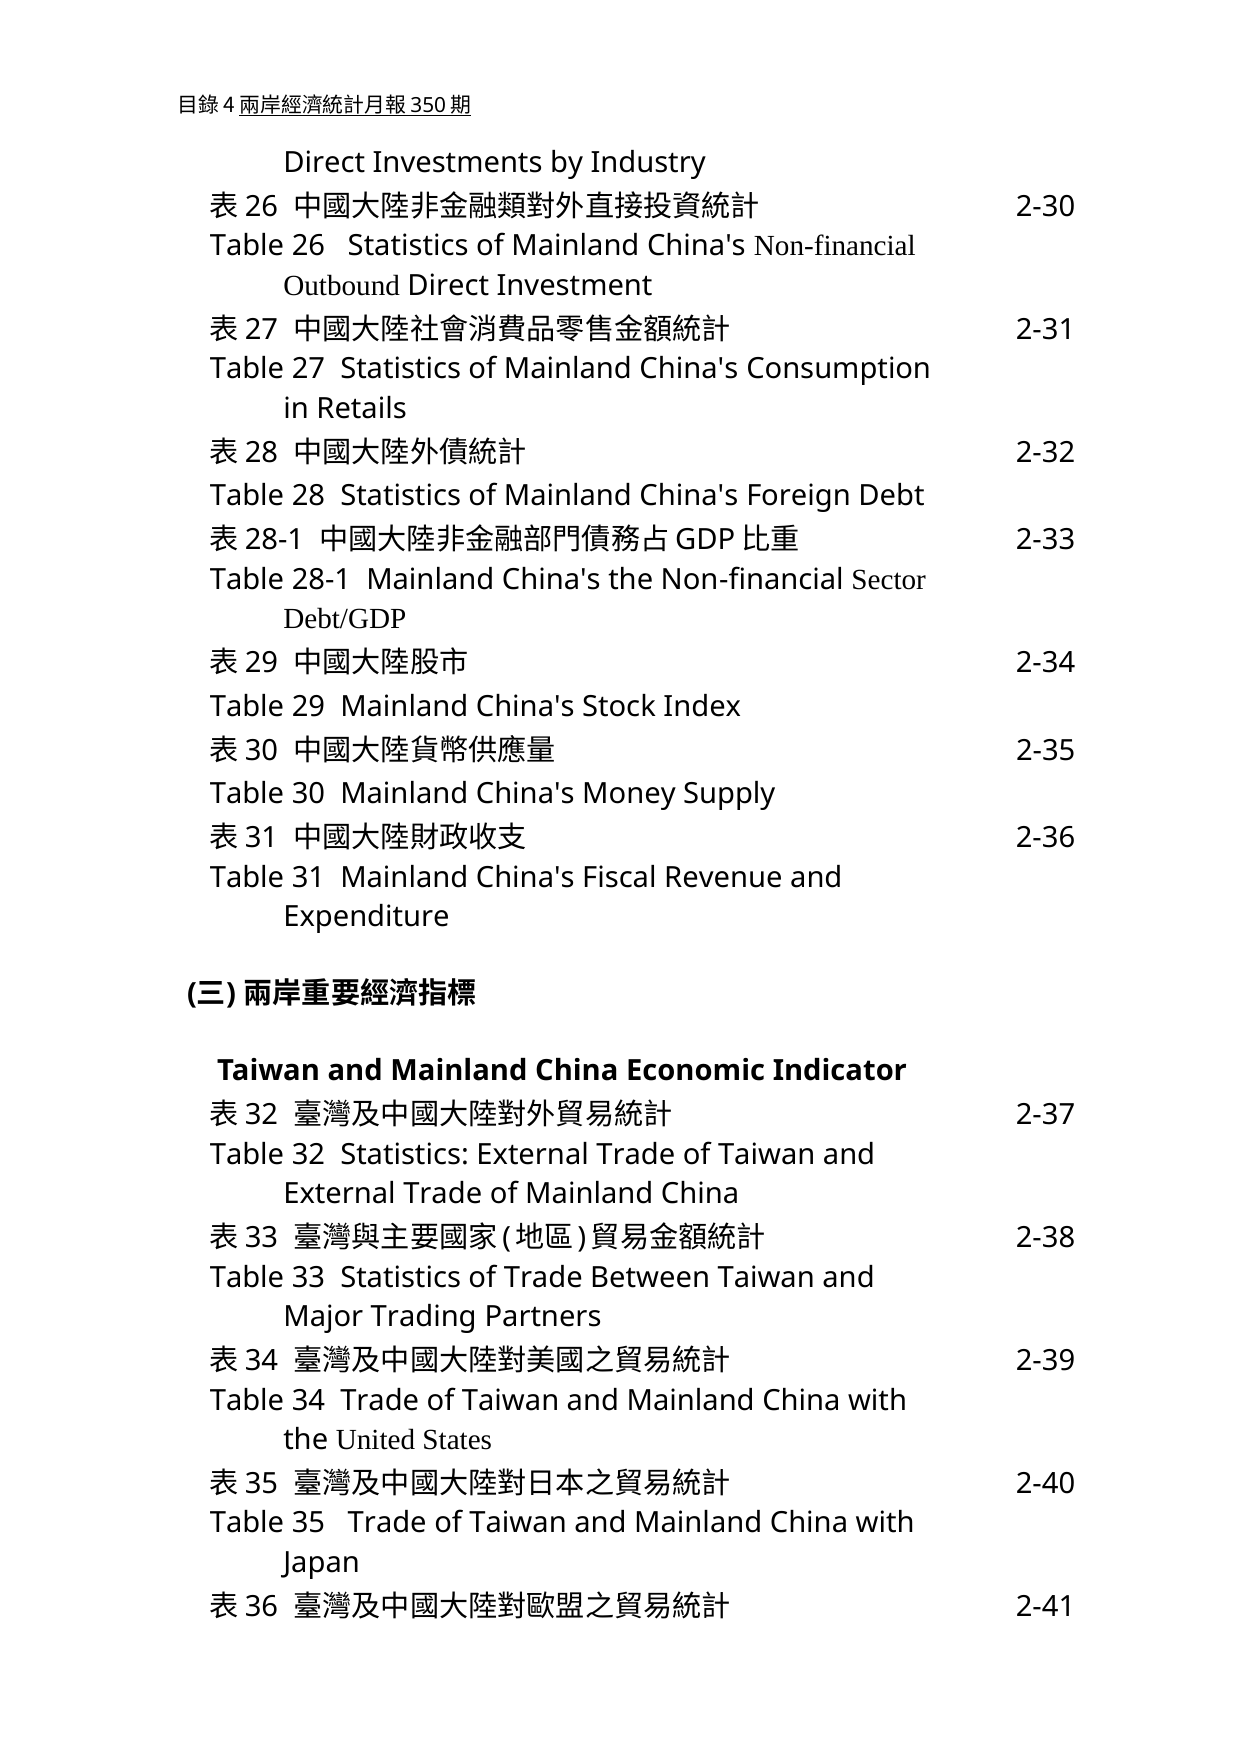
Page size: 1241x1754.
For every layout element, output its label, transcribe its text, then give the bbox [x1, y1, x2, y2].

table_cell [1201, 935, 1209, 1012]
table_cell 表30 中國大陸貨幣供應量 [180, 724, 948, 768]
table_cell [1201, 1089, 1209, 1132]
table_cell [1013, 1255, 1179, 1334]
table_cell [1179, 347, 1201, 426]
table_cell [1209, 637, 1240, 680]
table_cell [1179, 1255, 1201, 1334]
table_cell Direct Investments by Industry [180, 141, 948, 180]
table_cell [1013, 935, 1179, 1012]
table_cell [1201, 637, 1209, 680]
table_cell [1209, 1501, 1240, 1580]
table_cell [948, 347, 1013, 426]
table_cell [1209, 303, 1240, 347]
table_cell [948, 1255, 1013, 1334]
table_cell [1209, 141, 1240, 180]
table_cell [1201, 224, 1209, 303]
table_cell [1201, 180, 1209, 224]
table_cell [948, 1212, 1013, 1255]
table_cell [1179, 637, 1201, 680]
table_cell [1201, 1501, 1209, 1580]
table_cell [1013, 1378, 1179, 1457]
table_cell Table 33 Statistics of Trade Between Taiwan and Major Trading Partners [180, 1255, 948, 1334]
table_cell [948, 514, 1013, 557]
table_cell [948, 180, 1013, 224]
table_cell [1117, 224, 1131, 303]
table_cell 表32 臺灣及中國大陸對外貿易統計 [180, 1089, 948, 1132]
table_cell [948, 724, 1013, 768]
table_cell (三) 兩岸重要經濟指標 [180, 935, 948, 1012]
table_cell Table 34 Trade of Taiwan and Mainland China with the United States [180, 1378, 948, 1457]
table_cell [1179, 724, 1201, 768]
table_cell [1201, 1580, 1209, 1624]
table_cell [948, 1133, 1013, 1212]
table_cell Table 29 Mainland China's Stock Index [180, 680, 948, 724]
table_cell [1179, 768, 1201, 812]
table_cell 2-33 [1013, 514, 1179, 557]
table_cell 表31 中國大陸財政收支 [180, 812, 948, 855]
table_cell [1013, 141, 1179, 180]
table_cell [1201, 1255, 1209, 1334]
table_cell [1179, 1335, 1201, 1378]
table_cell [948, 1089, 1013, 1132]
table_cell [948, 855, 1013, 934]
table_cell Taiwan and Mainland China Economic Indicator [180, 1012, 948, 1089]
table_cell [1201, 1378, 1209, 1457]
table_cell [1179, 1501, 1201, 1580]
table_cell [1209, 347, 1240, 426]
table_cell [1201, 680, 1209, 724]
table_cell [1201, 514, 1209, 557]
table_cell [948, 141, 1013, 180]
table_cell [1209, 1378, 1240, 1457]
table_cell Table 30 Mainland China's Money Supply [180, 768, 948, 812]
table_cell Table 26 Statistics of Mainland China's Non-financial Outbound Direct Investment [180, 224, 948, 303]
table_cell 2-36 [1013, 812, 1179, 855]
table_cell [1179, 141, 1201, 180]
table_cell [948, 768, 1013, 812]
table_cell [1013, 224, 1117, 303]
table_cell [948, 1012, 1013, 1089]
table_cell [1179, 1580, 1201, 1624]
table_cell 2-37 [1013, 1089, 1179, 1132]
table_cell 表34 臺灣及中國大陸對美國之貿易統計 [180, 1335, 948, 1378]
table_cell [1201, 1335, 1209, 1378]
table_cell [1013, 855, 1179, 934]
table_cell [948, 812, 1013, 855]
table_cell 表33 臺灣與主要國家(地區)貿易金額統計 [180, 1212, 948, 1255]
table_cell 2-32 [1013, 426, 1179, 470]
table_cell [1013, 1501, 1179, 1580]
table_cell [948, 470, 1013, 514]
table_cell Table 35 Trade of Taiwan and Mainland China with Japan [180, 1501, 948, 1580]
table_cell [1201, 558, 1209, 637]
table_cell [1179, 812, 1201, 855]
table_cell 2-38 [1013, 1212, 1179, 1255]
table_cell [1209, 1212, 1240, 1255]
table_cell 2-41 [1013, 1580, 1179, 1624]
table_cell [1179, 1133, 1201, 1212]
table_cell [948, 1458, 1013, 1501]
table_cell [1179, 1212, 1201, 1255]
table_cell [1209, 224, 1240, 303]
table_cell [1209, 514, 1240, 557]
table_cell [1209, 935, 1240, 1012]
table_cell [1013, 680, 1179, 724]
table_cell [1179, 1089, 1201, 1132]
table_cell Table 31 Mainland China's Fiscal Revenue and Expenditure [180, 855, 948, 934]
table_cell [948, 1501, 1013, 1580]
table_cell [1179, 935, 1201, 1012]
table_cell [1013, 768, 1179, 812]
table_cell [1209, 1089, 1240, 1132]
table_cell [1179, 680, 1201, 724]
table_cell [1179, 855, 1201, 934]
table_cell [1209, 1458, 1240, 1501]
table_cell 表36 臺灣及中國大陸對歐盟之貿易統計 [180, 1580, 948, 1624]
table_cell [1209, 1255, 1240, 1334]
table_cell [948, 1378, 1013, 1457]
table_cell 2-40 [1013, 1458, 1179, 1501]
table_cell [1179, 224, 1201, 303]
table_cell 2-30 [1013, 180, 1179, 224]
table_cell [1179, 1458, 1201, 1501]
table_cell [1209, 426, 1240, 470]
table_cell [1209, 812, 1240, 855]
table_cell 2-34 [1013, 637, 1179, 680]
table_cell [1179, 470, 1201, 514]
table_cell 表35 臺灣及中國大陸對日本之貿易統計 [180, 1458, 948, 1501]
table_cell [1179, 1012, 1201, 1089]
table_cell [1209, 1133, 1240, 1212]
table_cell [1179, 514, 1201, 557]
table_cell [1179, 1378, 1201, 1457]
table_cell [1209, 1580, 1240, 1624]
table_cell [1179, 426, 1201, 470]
table_cell [1201, 1458, 1209, 1501]
table_cell [1013, 1133, 1179, 1212]
table_cell [1201, 724, 1209, 768]
table_cell [1201, 347, 1209, 426]
table_cell 2-39 [1013, 1335, 1179, 1378]
table_cell [1209, 558, 1240, 637]
table_cell [1201, 303, 1209, 347]
table_cell 2-35 [1013, 724, 1179, 768]
table_cell Table 27 Statistics of Mainland China's Consumption in Retails [180, 347, 948, 426]
table_cell [1201, 1133, 1209, 1212]
table_cell Table 28-1 Mainland China's the Non‑financial Sector Debt/GDP [180, 558, 948, 637]
table_cell [1179, 180, 1201, 224]
table_cell [1209, 680, 1240, 724]
table_cell [1201, 768, 1209, 812]
table_cell [1201, 470, 1209, 514]
table_cell [948, 303, 1013, 347]
table_cell Table 28 Statistics of Mainland China's Foreign Debt [180, 470, 948, 514]
table_cell Table 32 Statistics: External Trade of Taiwan and External Trade of Mainland China [180, 1133, 948, 1212]
table_cell [1209, 855, 1240, 934]
table_cell [1201, 1012, 1209, 1089]
table_cell [1209, 470, 1240, 514]
table_cell [1013, 347, 1179, 426]
table_cell 表28 中國大陸外債統計 [180, 426, 948, 470]
table_cell 表26 中國大陸非金融類對外直接投資統計 [180, 180, 948, 224]
table_cell [1131, 224, 1179, 303]
table_cell [948, 680, 1013, 724]
table_cell 表29 中國大陸股市 [180, 637, 948, 680]
table_cell [1209, 768, 1240, 812]
table_cell 表28-1 中國大陸非金融部門債務占GDP比重 [180, 514, 948, 557]
table_cell [1201, 855, 1209, 934]
table_cell [1179, 558, 1201, 637]
table_cell [948, 426, 1013, 470]
table_cell [948, 558, 1013, 637]
table_cell [1201, 141, 1209, 180]
table_cell [1209, 724, 1240, 768]
table_cell [1209, 1012, 1240, 1089]
table_cell [1179, 303, 1201, 347]
table_cell 表27 中國大陸社會消費品零售金額統計 [180, 303, 948, 347]
table_cell [1201, 1212, 1209, 1255]
table_cell [948, 1580, 1013, 1624]
table_cell [1013, 470, 1179, 514]
table_cell [1013, 558, 1179, 637]
table_cell [1201, 426, 1209, 470]
table_cell [948, 1335, 1013, 1378]
table_cell [1201, 812, 1209, 855]
table_cell [1209, 1335, 1240, 1378]
table_cell [948, 637, 1013, 680]
table_cell 2-31 [1013, 303, 1179, 347]
table_cell [948, 224, 1013, 303]
table_cell [948, 935, 1013, 1012]
table_cell [1209, 180, 1240, 224]
table_cell [1013, 1012, 1179, 1089]
